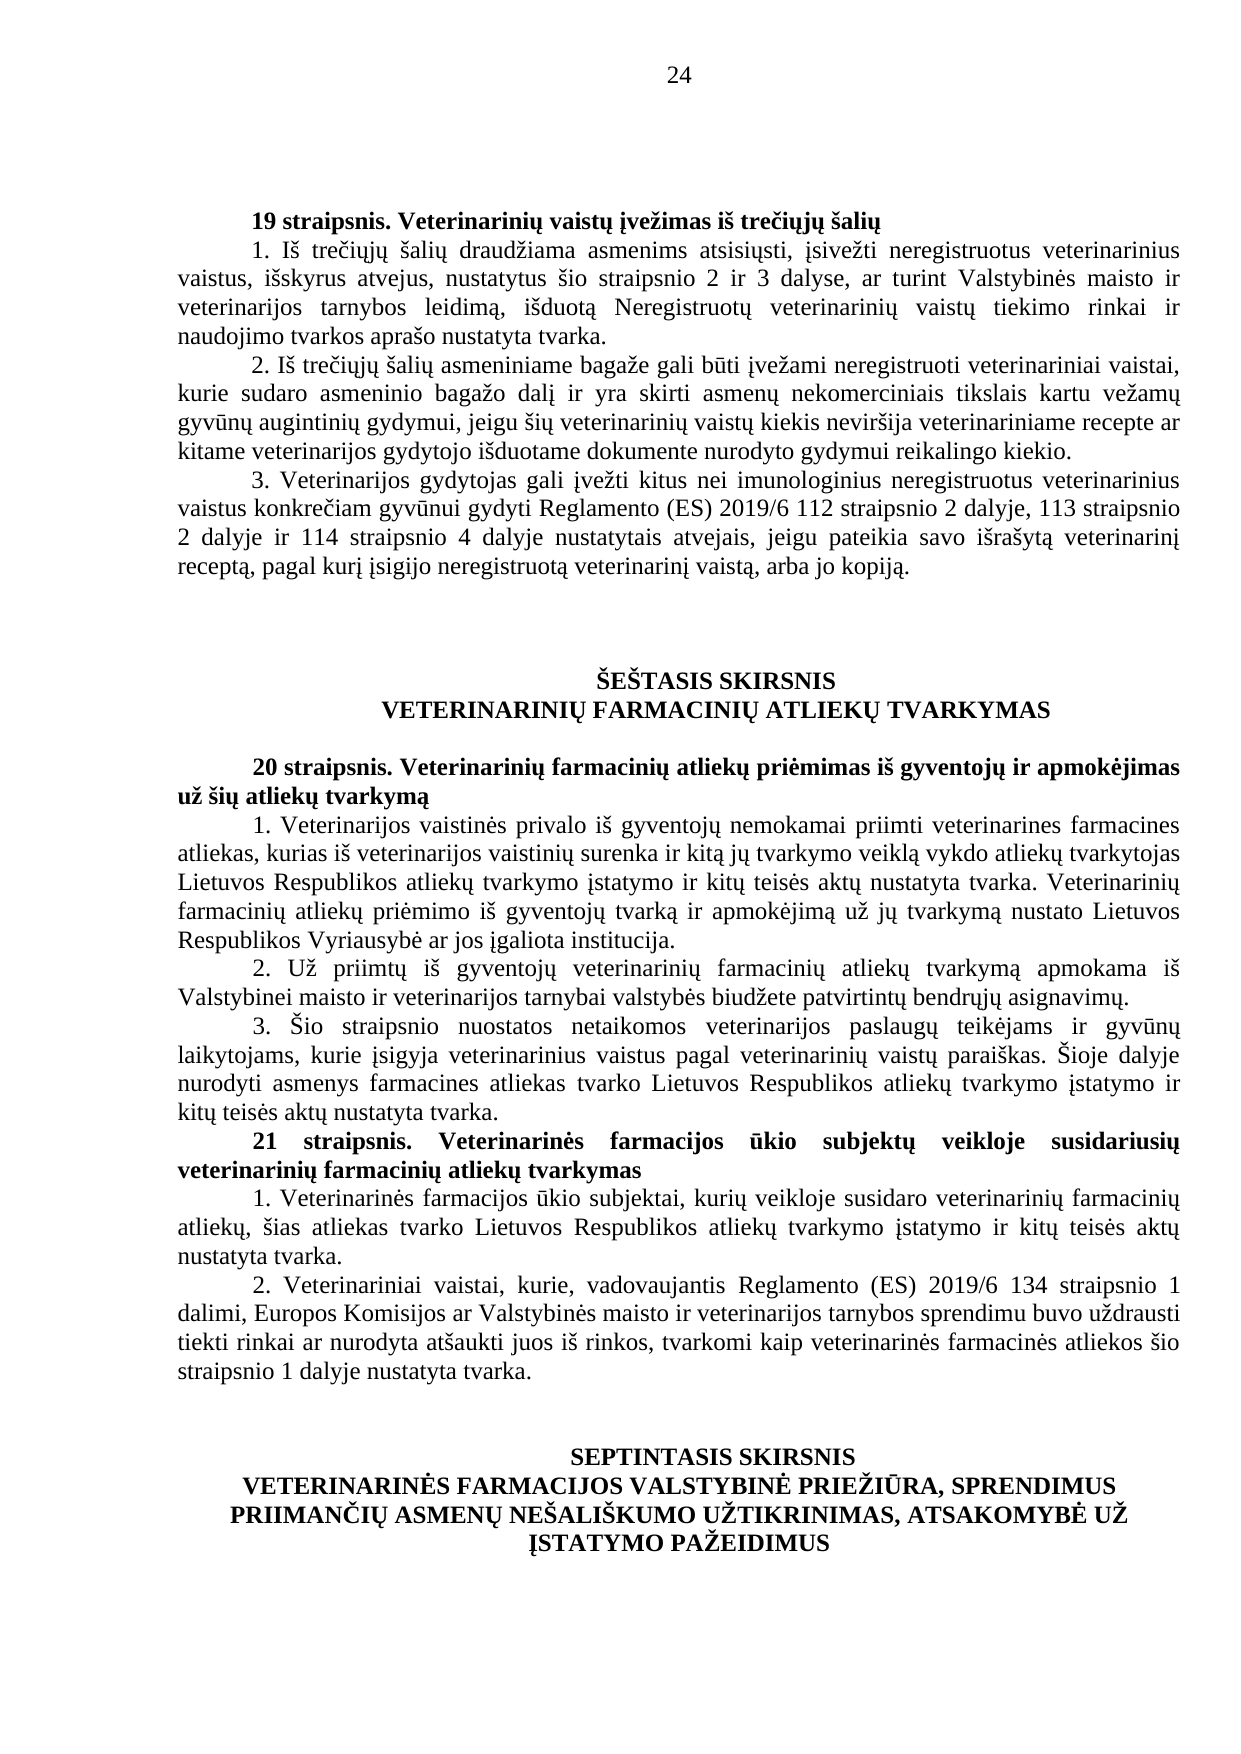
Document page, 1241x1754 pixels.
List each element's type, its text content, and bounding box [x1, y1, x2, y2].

text 2. Veterinariniai vaistai, kurie, vadovaujantis Reglamento (ES) 2019/6 134 straipsnio 1 dalimi, Europos Komisijos ar Valstybinės maisto ir veterinarijos tarnybos sprendimu buvo uždrausti tiekti rinkai ar nurodyta atšaukti juos iš rinkos, tvarkomi kaip veterinarinės farmacinės atliekos šio straipsnio 1 dalyje nustatyta tvarka. [177, 1270, 1181, 1385]
text 1. Veterinarinės farmacijos ūkio subjektai, kurių veikloje susidaro veterinarinių farmacinių atliekų, šias atliekas tvarko Lietuvos Respublikos atliekų tvarkymo įstatymo ir kitų teisės aktų nustatyta tvarka. [177, 1183, 1181, 1270]
text VETERINARINĖS FARMACIJOS VALSTYBINĖ PRIEŽIŪRA, SPRENDIMUS PRIIMANČIŲ ASMENŲ NEŠALIŠKUMO UŽTIKRINIMAS, ATSAKOMYBĖ UŽ ĮSTATYMO PAŽEIDIMUS [177, 1471, 1181, 1557]
text ŠEŠTASIS SKIRSNIS [177, 666, 1181, 695]
text 2. Už priimtų iš gyventojų veterinarinių farmacinių atliekų tvarkymą apmokama iš Valstybinei maisto ir veterinarijos tarnybai valstybės biudžete patvirtintų bendrųjų asignavimų. [177, 953, 1181, 1011]
text VETERINARINIŲ FARMACINIŲ ATLIEKŲ TVARKYMAS [177, 695, 1181, 723]
text 20 straipsnis. Veterinarinių farmacinių atliekų priėmimas iš gyventojų ir apmokėjimas už šių atliekų tvarkymą [177, 752, 1181, 810]
text 2. Iš trečiųjų šalių asmeniniame bagaže gali būti įvežami neregistruoti veterinariniai vaistai, kurie sudaro asmeninio bagažo dalį ir yra skirti asmenų nekomerciniais tikslais kartu vežamų gyvūnų augintinių gydymui, jeigu šių veterinarinių vaistų kiekis neviršija veterinariniame recepte ar kitame veterinarijos gydytojo išduotame dokumente nurodyto gydymui reikalingo kiekio. [177, 350, 1181, 465]
text SEPTINTASIS SKIRSNIS [177, 1442, 1181, 1471]
text 1. Iš trečiųjų šalių draudžiama asmenims atsisiųsti, įsivežti neregistruotus veterinarinius vaistus, išskyrus atvejus, nustatytus šio straipsnio 2 ir 3 dalyse, ar turint Valstybinės maisto ir veterinarijos tarnybos leidimą, išduotą Neregistruotų veterinarinių vaistų tiekimo rinkai ir naudojimo tvarkos aprašo nustatyta tvarka. [177, 235, 1181, 350]
text 3. Šio straipsnio nuostatos netaikomos veterinarijos paslaugų teikėjams ir gyvūnų laikytojams, kurie įsigyja veterinarinius vaistus pagal veterinarinių vaistų paraiškas. Šioje dalyje nurodyti asmenys farmacines atliekas tvarko Lietuvos Respublikos atliekų tvarkymo įstatymo ir kitų teisės aktų nustatyta tvarka. [177, 1011, 1181, 1126]
text 3. Veterinarijos gydytojas gali įvežti kitus nei imunologinius neregistruotus veterinarinius vaistus konkrečiam gyvūnui gydyti Reglamento (ES) 2019/6 112 straipsnio 2 dalyje, 113 straipsnio 2 dalyje ir 114 straipsnio 4 dalyje nustatytais atvejais, jeigu pateikia savo išrašytą veterinarinį receptą, pagal kurį įsigijo neregistruotą veterinarinį vaistą, arba jo kopiją. [177, 465, 1181, 580]
text 21 straipsnis. Veterinarinės farmacijos ūkio subjektų veikloje susidariusių veterinarinių farmacinių atliekų tvarkymas [177, 1126, 1181, 1183]
text 1. Veterinarijos vaistinės privalo iš gyventojų nemokamai priimti veterinarines farmacines atliekas, kurias iš veterinarijos vaistinių surenka ir kitą jų tvarkymo veiklą vykdo atliekų tvarkytojas Lietuvos Respublikos atliekų tvarkymo įstatymo ir kitų teisės aktų nustatyta tvarka. Veterinarinių farmacinių atliekų priėmimo iš gyventojų tvarką ir apmokėjimą už jų tvarkymą nustato Lietuvos Respublikos Vyriausybė ar jos įgaliota institucija. [177, 810, 1181, 953]
text 19 straipsnis. Veterinarinių vaistų įvežimas iš trečiųjų šalių [177, 206, 1181, 235]
